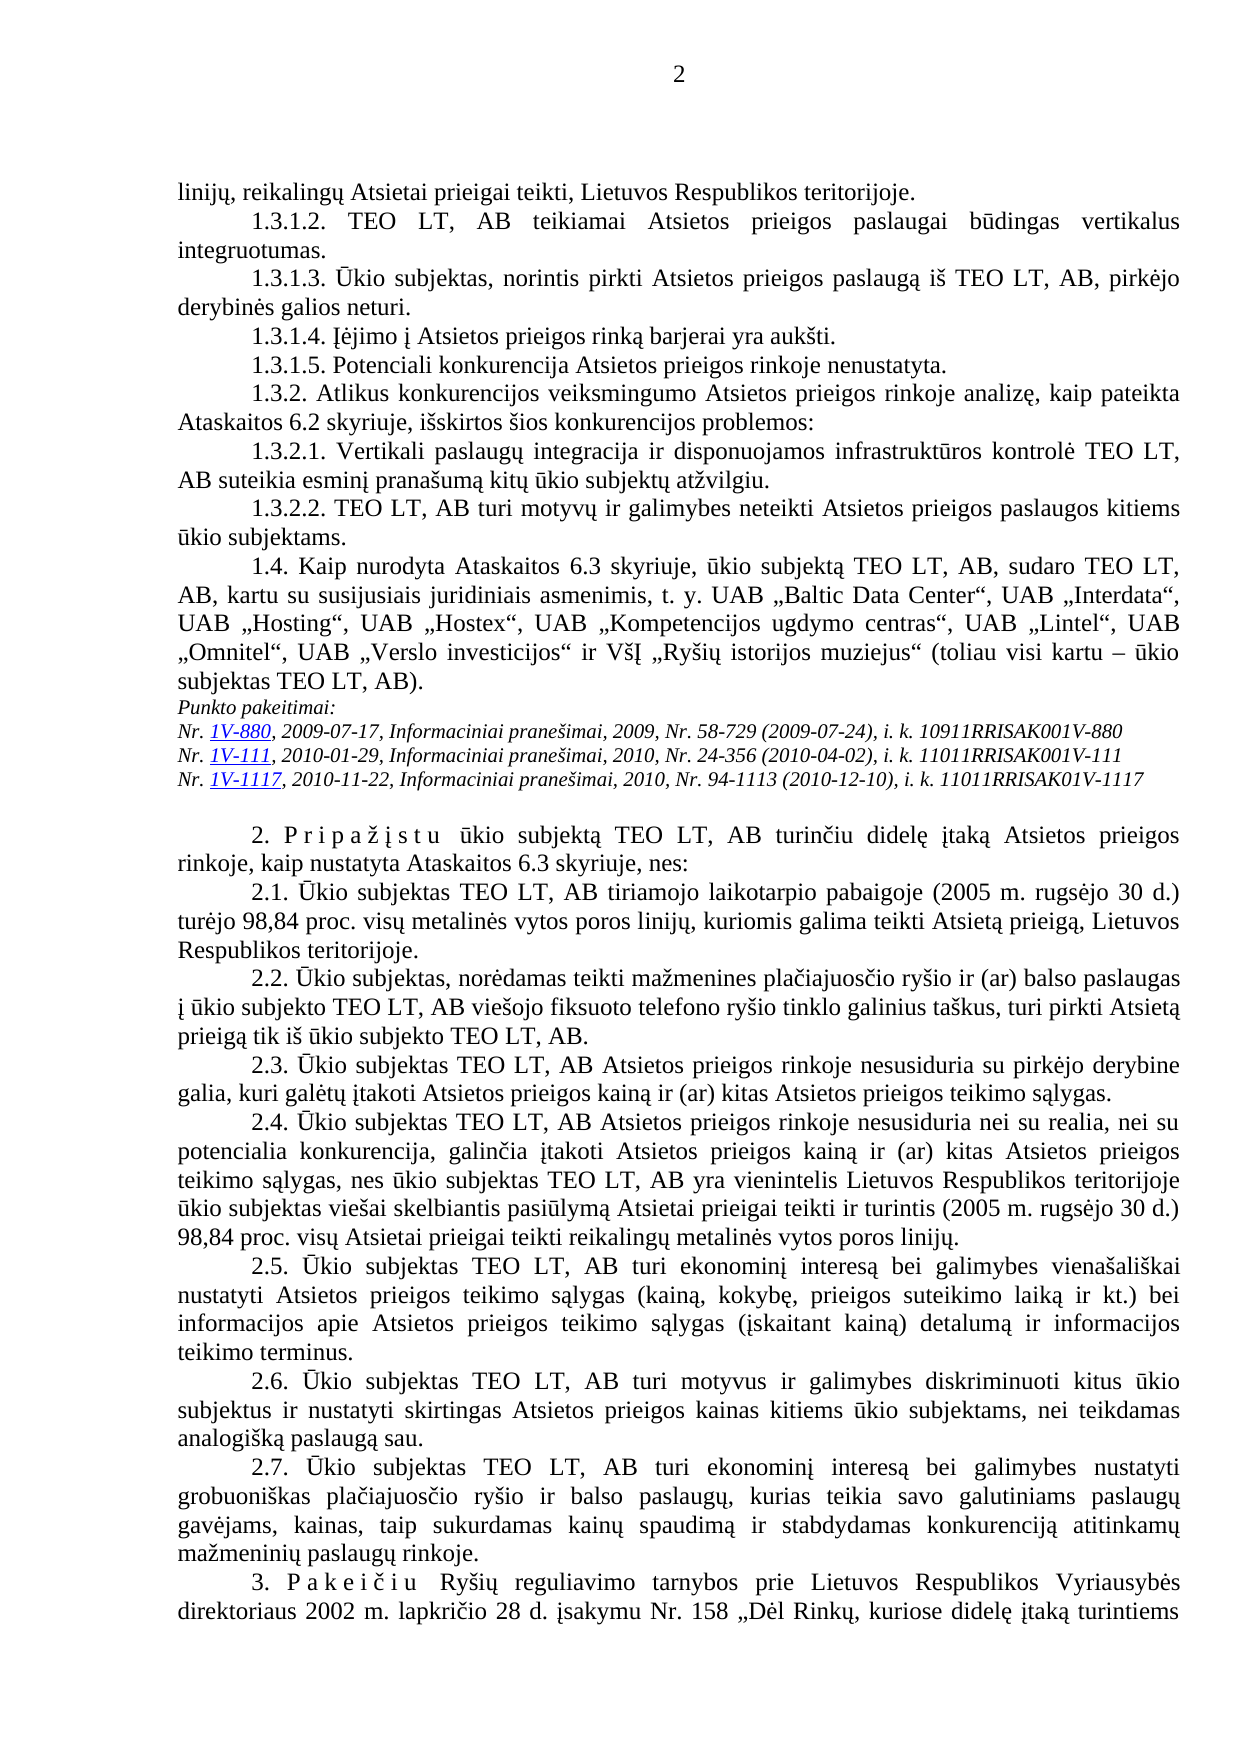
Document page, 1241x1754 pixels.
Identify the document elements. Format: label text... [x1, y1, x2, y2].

text 2.3. Ūkio subjektas TEO LT, AB Atsietos prieigos rinkoje nesusiduria su pirkėjo derybine galia, kuri galėtų įtakoti Atsietos prieigos kainą ir (ar) kitas Atsietos prieigos teikimo sąlygas. [177, 1050, 1181, 1107]
text 3. Pakeičiu Ryšių reguliavimo tarnybos prie Lietuvos Respublikos Vyriausybės direktoriaus 2002 m. lapkričio 28 d. įsakymu Nr. 158 „Dėl Rinkų, kuriose didelę įtaką turintiems [177, 1567, 1181, 1625]
text 1.3.1.4. Įėjimo į Atsietos prieigos rinką barjerai yra aukšti. [177, 321, 1181, 350]
text Punkto pakeitimai: [177, 695, 1181, 719]
text 1.3.1.3. Ūkio subjektas, norintis pirkti Atsietos prieigos paslaugą iš TEO LT, AB, pirkėjo derybinės galios neturi. [177, 263, 1181, 321]
text 2.1. Ūkio subjektas TEO LT, AB tiriamojo laikotarpio pabaigoje (2005 m. rugsėjo 30 d.) turėjo 98,84 proc. visų metalinės vytos poros linijų, kuriomis galima teikti Atsietą prieigą, Lietuvos Respublikos teritorijoje. [177, 877, 1181, 963]
text 2.7. Ūkio subjektas TEO LT, AB turi ekonominį interesą bei galimybes nustatyti grobuoniškas plačiajuosčio ryšio ir balso paslaugų, kurias teikia savo galutiniams paslaugų gavėjams, kainas, taip sukurdamas kainų spaudimą ir stabdydamas konkurenciją atitinkamų mažmeninių paslaugų rinkoje. [177, 1452, 1181, 1567]
text 2.6. Ūkio subjektas TEO LT, AB turi motyvus ir galimybes diskriminuoti kitus ūkio subjektus ir nustatyti skirtingas Atsietos prieigos kainas kitiems ūkio subjektams, nei teikdamas analogišką paslaugą sau. [177, 1366, 1181, 1452]
text 1.3.2.2. TEO LT, AB turi motyvų ir galimybes neteikti Atsietos prieigos paslaugos kitiems ūkio subjektams. [177, 493, 1181, 551]
text 2. Pripažįstu ūkio subjektą TEO LT, AB turinčiu didelę įtaką Atsietos prieigos rinkoje, kaip nustatyta Ataskaitos 6.3 skyriuje, nes: [177, 820, 1181, 877]
text linijų, reikalingų Atsietai prieigai teikti, Lietuvos Respublikos teritorijoje. [177, 177, 1181, 206]
text 1.3.2. Atlikus konkurencijos veiksmingumo Atsietos prieigos rinkoje analizę, kaip pateikta Ataskaitos 6.2 skyriuje, išskirtos šios konkurencijos problemos: [177, 378, 1181, 436]
text Nr. 1V-1117, 2010-11-22, Informaciniai pranešimai, 2010, Nr. 94-1113 (2010-12-10), i. k. 11011RRISAK01V-1117 [177, 767, 1181, 791]
text 1.3.1.5. Potenciali konkurencija Atsietos prieigos rinkoje nenustatyta. [177, 350, 1181, 378]
text 1.3.2.1. Vertikali paslaugų integracija ir disponuojamos infrastruktūros kontrolė TEO LT, AB suteikia esminį pranašumą kitų ūkio subjektų atžvilgiu. [177, 436, 1181, 493]
text Nr. 1V-880, 2009-07-17, Informaciniai pranešimai, 2009, Nr. 58-729 (2009-07-24), i. k. 10911RRISAK001V-880 [177, 719, 1181, 743]
text 1.4. Kaip nurodyta Ataskaitos 6.3 skyriuje, ūkio subjektą TEO LT, AB, sudaro TEO LT, AB, kartu su susijusiais juridiniais asmenimis, t. y. UAB „Baltic Data Center“, UAB „Interdata“, UAB „Hosting“, UAB „Hostex“, UAB „Kompetencijos ugdymo centras“, UAB „Lintel“, UAB „Omnitel“, UAB „Verslo investicijos“ ir VšĮ „Ryšių istorijos muziejus“ (toliau visi kartu – ūkio subjektas TEO LT, AB). [177, 551, 1181, 695]
text 2.5. Ūkio subjektas TEO LT, AB turi ekonominį interesą bei galimybes vienašališkai nustatyti Atsietos prieigos teikimo sąlygas (kainą, kokybę, prieigos suteikimo laiką ir kt.) bei informacijos apie Atsietos prieigos teikimo sąlygas (įskaitant kainą) detalumą ir informacijos teikimo terminus. [177, 1251, 1181, 1366]
text 2.2. Ūkio subjektas, norėdamas teikti mažmenines plačiajuosčio ryšio ir (ar) balso paslaugas į ūkio subjekto TEO LT, AB viešojo fiksuoto telefono ryšio tinklo galinius taškus, turi pirkti Atsietą prieigą tik iš ūkio subjekto TEO LT, AB. [177, 963, 1181, 1050]
text 2.4. Ūkio subjektas TEO LT, AB Atsietos prieigos rinkoje nesusiduria nei su realia, nei su potencialia konkurencija, galinčia įtakoti Atsietos prieigos kainą ir (ar) kitas Atsietos prieigos teikimo sąlygas, nes ūkio subjektas TEO LT, AB yra vienintelis Lietuvos Respublikos teritorijoje ūkio subjektas viešai skelbiantis pasiūlymą Atsietai prieigai teikti ir turintis (2005 m. rugsėjo 30 d.) 98,84 proc. visų Atsietai prieigai teikti reikalingų metalinės vytos poros linijų. [177, 1107, 1181, 1251]
text 1.3.1.2. TEO LT, AB teikiamai Atsietos prieigos paslaugai būdingas vertikalus integruotumas. [177, 206, 1181, 263]
text Nr. 1V-111, 2010-01-29, Informaciniai pranešimai, 2010, Nr. 24-356 (2010-04-02), i. k. 11011RRISAK001V-111 [177, 743, 1181, 767]
